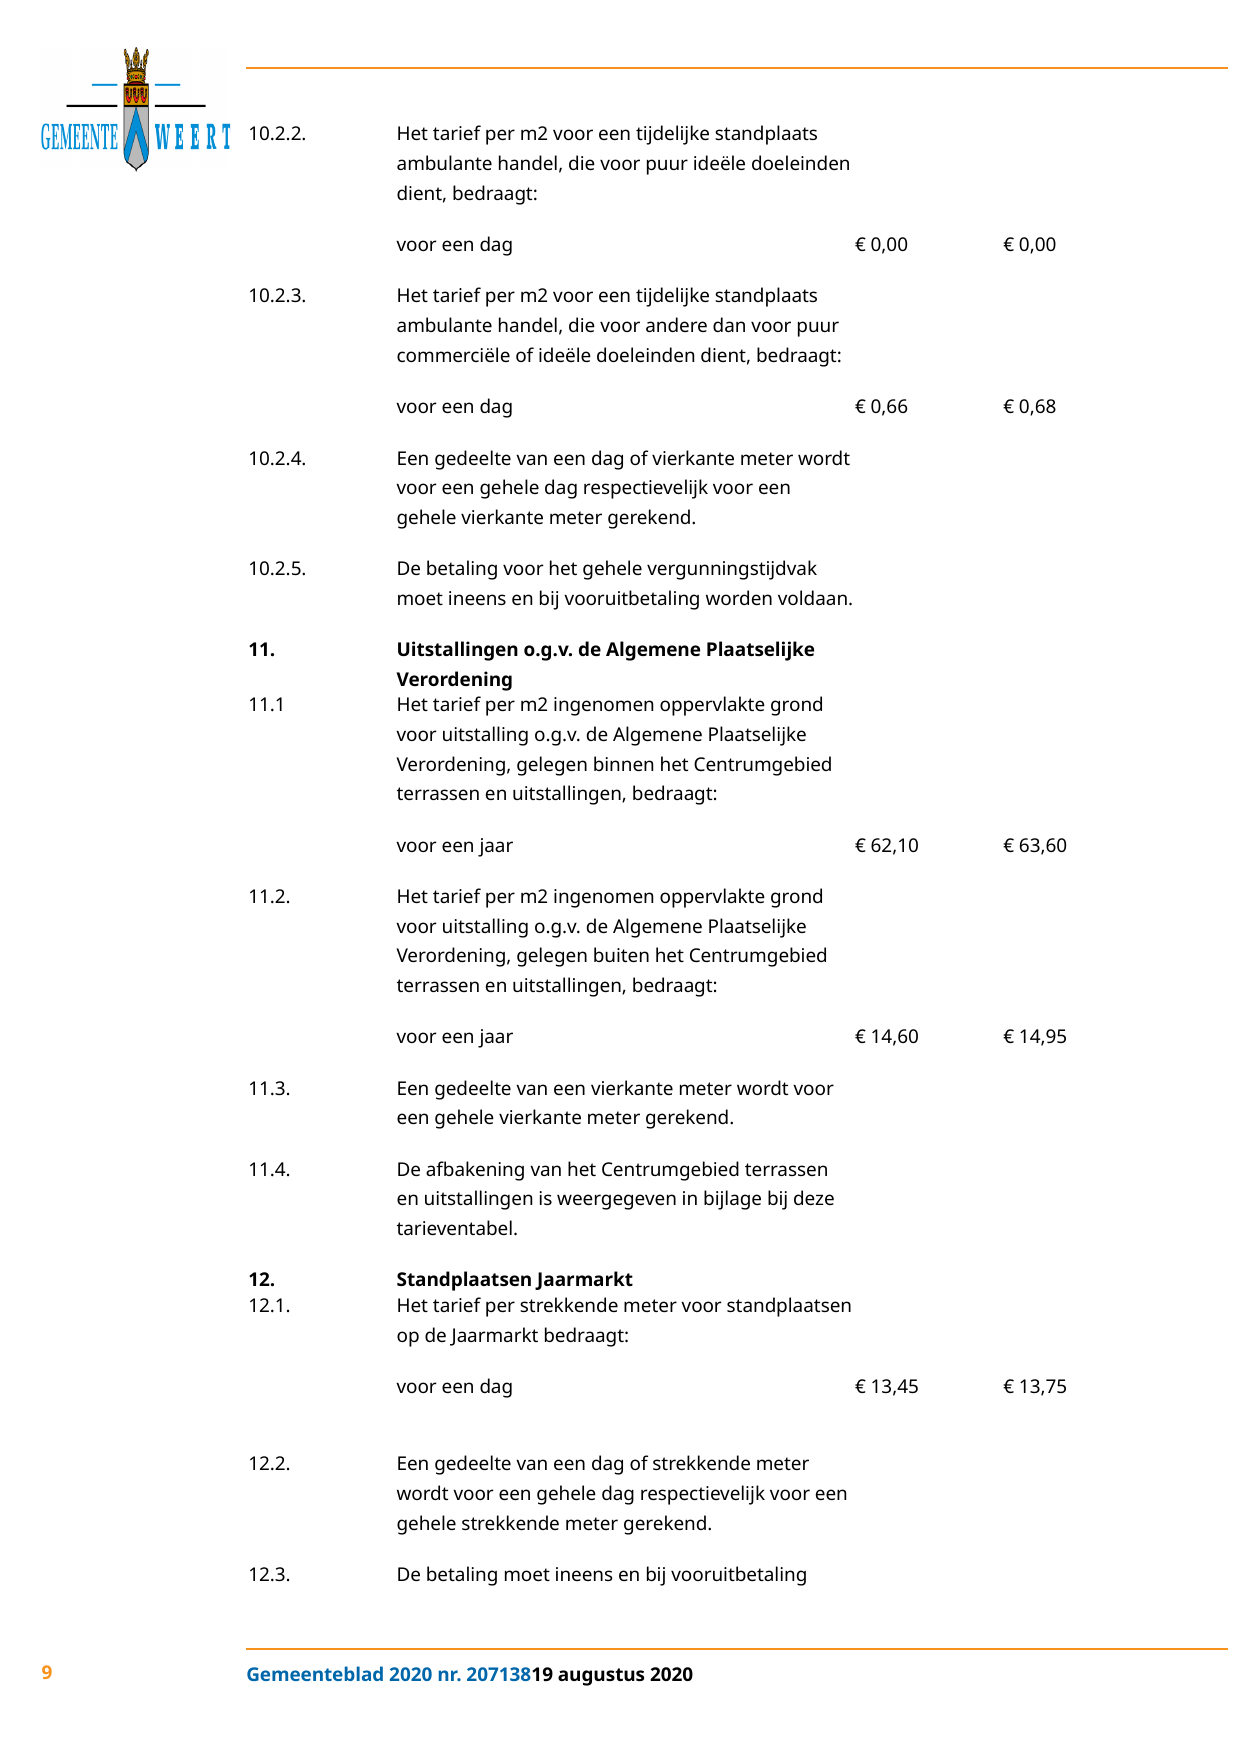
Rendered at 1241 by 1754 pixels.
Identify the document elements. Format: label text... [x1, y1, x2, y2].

table_cell [855, 1451, 1003, 1536]
table_cell [248, 95, 396, 121]
table_cell [396, 530, 855, 555]
table_cell € 14,60 [855, 1024, 1003, 1049]
table_cell [855, 1348, 1003, 1373]
table_cell [855, 1536, 1003, 1561]
table_cell voor een jaar [396, 832, 855, 858]
table_cell [1003, 95, 1152, 121]
table_cell € 13,75 [1003, 1374, 1152, 1399]
table_cell € 0,00 [1003, 231, 1152, 257]
table_cell 11.2. [248, 883, 396, 998]
table_cell 10.2.2. [248, 121, 396, 205]
table_cell 11.1 [248, 692, 396, 806]
table_cell [855, 858, 1003, 883]
table_cell [248, 1049, 396, 1075]
table_cell [855, 998, 1003, 1023]
table_cell [248, 393, 396, 419]
table_cell voor een dag [396, 1374, 855, 1399]
table_cell 12.3. [248, 1561, 396, 1587]
table_cell Het tarief per strekkende meter voor standplaatsen op de Jaarmarkt bedraagt: [396, 1293, 855, 1348]
table_cell [1003, 611, 1152, 636]
table_cell 10.2.4. [248, 445, 396, 529]
table_cell Een gedeelte van een dag of vierkante meter wordt voor een gehele dag respectievelijk voor een gehele vierkante meter gerekend. [396, 445, 855, 529]
table_cell 12.1. [248, 1293, 396, 1348]
table_cell [855, 1293, 1003, 1348]
table_cell [248, 611, 396, 636]
table_cell 12.2. [248, 1451, 396, 1536]
table_cell [396, 419, 855, 445]
table_cell Het tarief per m2 ingenomen oppervlakte grond voor uitstalling o.g.v. de Algemene Plaatselijke Verordening, gelegen binnen het Centrumgebied terrassen en uitstallingen, bedraagt: [396, 692, 855, 806]
table_cell [855, 445, 1003, 529]
table_cell [248, 1241, 396, 1267]
table_cell [1003, 1241, 1152, 1267]
table_cell 11. [248, 636, 396, 692]
table_cell [855, 1425, 1003, 1451]
table_cell voor een dag [396, 231, 855, 257]
table_cell [248, 368, 396, 393]
table_cell [248, 1399, 396, 1425]
table_cell € 62,10 [855, 832, 1003, 858]
table_cell Uitstallingen o.g.v. de Algemene Plaatselijke Verordening [396, 636, 855, 692]
table_cell De afbakening van het Centrumgebied terrassen en uitstallingen is weergegeven in bijlage bij deze tarieventabel. [396, 1156, 855, 1241]
table_cell [1003, 1561, 1152, 1587]
table_cell [1003, 445, 1152, 529]
table_cell [248, 419, 396, 445]
table_cell [855, 1049, 1003, 1075]
table_cell [1003, 883, 1152, 998]
table_cell [1003, 1348, 1152, 1373]
table_cell € 63,60 [1003, 832, 1152, 858]
table_cell [248, 1374, 396, 1399]
table_cell Een gedeelte van een dag of strekkende meter wordt voor een gehele dag respectievelijk voor een gehele strekkende meter gerekend. [396, 1451, 855, 1536]
table_cell [1003, 636, 1152, 692]
table_cell [396, 858, 855, 883]
table_cell [855, 1241, 1003, 1267]
table_cell 11.4. [248, 1156, 396, 1241]
table_cell De betaling voor het gehele vergunningstijdvak moet ineens en bij vooruitbetaling worden voldaan. [396, 555, 855, 611]
table_cell [855, 121, 1003, 205]
table_cell € 13,45 [855, 1374, 1003, 1399]
table_cell [1003, 1156, 1152, 1241]
table_cell [248, 1348, 396, 1373]
table_cell Het tarief per m2 voor een tijdelijke standplaats ambulante handel, die voor puur ideële doeleinden dient, bedraagt: [396, 121, 855, 205]
table_cell [855, 1267, 1003, 1292]
table_cell [1003, 283, 1152, 367]
table_cell [1003, 121, 1152, 205]
table_cell € 0,68 [1003, 393, 1152, 419]
table_cell [855, 205, 1003, 231]
table_cell [396, 806, 855, 832]
table_cell [396, 998, 855, 1023]
table_cell [1003, 1425, 1152, 1451]
table_cell [1003, 1075, 1152, 1130]
table_cell [248, 257, 396, 283]
table_cell 12. [248, 1267, 396, 1292]
table_cell [855, 1156, 1003, 1241]
table_cell [396, 1348, 855, 1373]
table_cell voor een dag [396, 393, 855, 419]
table_cell [855, 1561, 1003, 1587]
table_cell € 0,66 [855, 393, 1003, 419]
table_cell [396, 257, 855, 283]
table_cell € 14,95 [1003, 1024, 1152, 1049]
table_cell [855, 1130, 1003, 1156]
table_cell [1003, 998, 1152, 1023]
table_cell [396, 1536, 855, 1561]
table_cell [1003, 1049, 1152, 1075]
table_cell Het tarief per m2 voor een tijdelijke standplaats ambulante handel, die voor andere dan voor puur commerciële of ideële doeleinden dient, bedraagt: [396, 283, 855, 367]
table_cell voor een jaar [396, 1024, 855, 1049]
table_cell [248, 858, 396, 883]
table_cell [396, 1425, 855, 1451]
table_cell [855, 555, 1003, 611]
table_cell [855, 530, 1003, 555]
table_cell [396, 368, 855, 393]
table_cell [1003, 205, 1152, 231]
table_cell [1003, 419, 1152, 445]
table_cell Standplaatsen Jaarmarkt [396, 1267, 855, 1292]
table_cell [396, 1049, 855, 1075]
table_cell [248, 806, 396, 832]
table_cell [248, 998, 396, 1023]
table_cell Het tarief per m2 ingenomen oppervlakte grond voor uitstalling o.g.v. de Algemene Plaatselijke Verordening, gelegen buiten het Centrumgebied terrassen en uitstallingen, bedraagt: [396, 883, 855, 998]
table_cell 11.3. [248, 1075, 396, 1130]
table_cell [855, 806, 1003, 832]
table_cell [1003, 806, 1152, 832]
table_cell [396, 1130, 855, 1156]
table_cell [1003, 555, 1152, 611]
table_cell € 0,00 [855, 231, 1003, 257]
table_cell [396, 1399, 855, 1425]
table_cell [1003, 530, 1152, 555]
table_cell [1003, 1536, 1152, 1561]
table_cell [1003, 1399, 1152, 1425]
table_cell [248, 1130, 396, 1156]
table_cell [855, 95, 1003, 121]
table_cell [396, 1241, 855, 1267]
table_cell [855, 419, 1003, 445]
table_cell De betaling moet ineens en bij vooruitbetaling [396, 1561, 855, 1587]
table_cell [855, 636, 1003, 692]
table_cell [248, 231, 396, 257]
table_cell 10.2.5. [248, 555, 396, 611]
table_cell [1003, 1130, 1152, 1156]
table_cell [855, 883, 1003, 998]
table_cell Een gedeelte van een vierkante meter wordt voor een gehele vierkante meter gerekend. [396, 1075, 855, 1130]
table_cell [248, 1425, 396, 1451]
table_cell [396, 611, 855, 636]
table_cell [248, 832, 396, 858]
table_cell [1003, 1267, 1152, 1292]
table_cell [396, 95, 855, 121]
table_cell [1003, 692, 1152, 806]
table_cell [855, 611, 1003, 636]
table_cell [855, 368, 1003, 393]
table_cell [855, 1075, 1003, 1130]
table_cell [855, 257, 1003, 283]
table_cell [1003, 858, 1152, 883]
table_cell [248, 530, 396, 555]
table_cell [1003, 368, 1152, 393]
table_cell [248, 1536, 396, 1561]
table_cell [855, 692, 1003, 806]
table_cell [1003, 257, 1152, 283]
table_cell [248, 205, 396, 231]
table_cell [396, 205, 855, 231]
table_cell 10.2.3. [248, 283, 396, 367]
table_cell [855, 283, 1003, 367]
table_cell [1003, 1451, 1152, 1536]
picture [41, 47, 231, 172]
table_cell [248, 1024, 396, 1049]
table_cell [855, 1399, 1003, 1425]
table_cell [1003, 1293, 1152, 1348]
